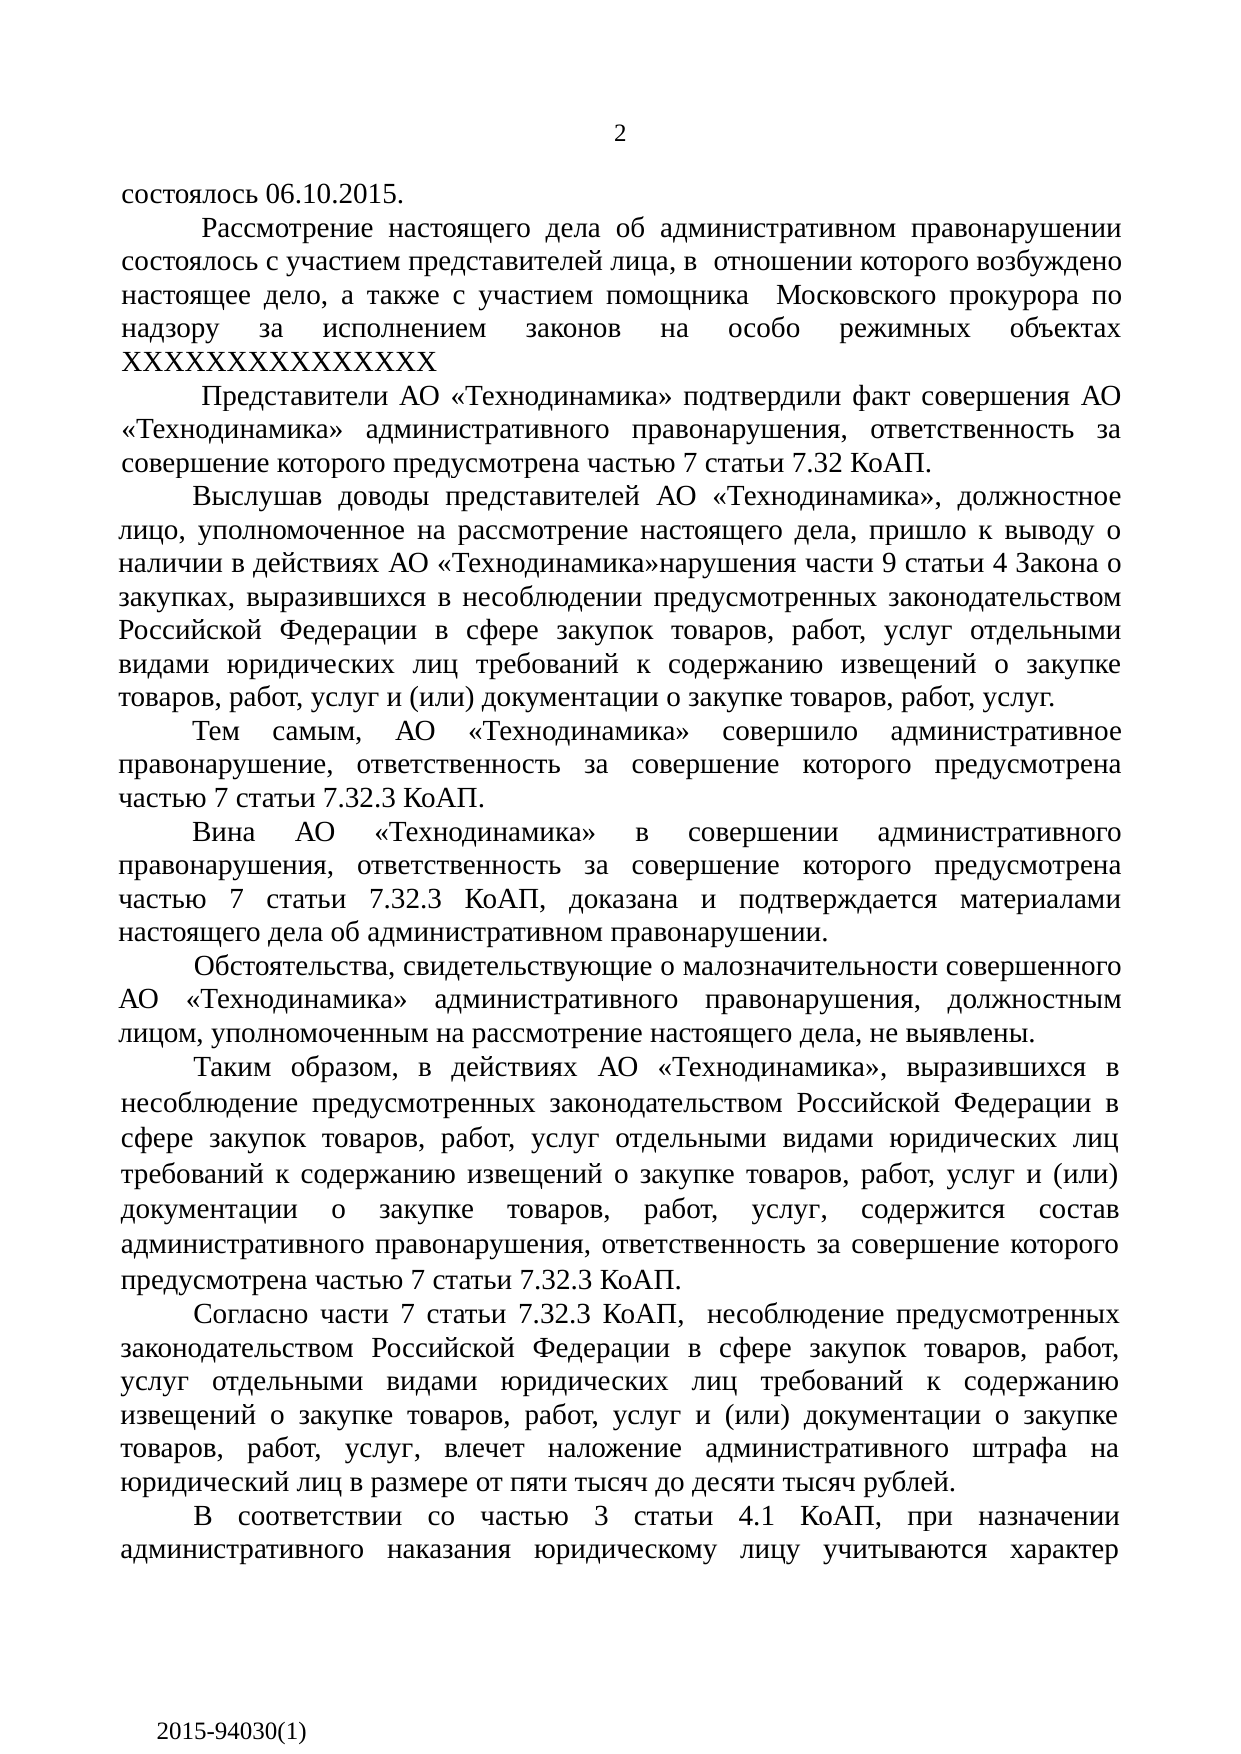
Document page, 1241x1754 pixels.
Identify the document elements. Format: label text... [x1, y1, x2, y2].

text Представители АО «Технодинамика» подтвердили факт совершения АО «Технодинамика» административного правонарушения, ответственность за совершение которого предусмотрена частью 7 статьи 7.32 КоАП. [121, 378, 1122, 478]
text Обстоятельства, свидетельствующие о малозначительности совершенного АО «Технодинамика» административного правонарушения, должностным лицом, уполномоченным на рассмотрение настоящего дела, не выявлены. [118, 948, 1122, 1048]
text В соответствии со частью 3 статьи 4.1 КоАП, при назначении административного наказания юридическому лицу учитываются характер [120, 1498, 1120, 1565]
text Таким образом, в действиях АО «Технодинамика», выразившихся в несоблюдение предусмотренных законодательством Российской Федерации в сфере закупок товаров, работ, услуг отдельными видами юридических лиц требований к содержанию извещений о закупке товаров, работ, услуг и (или) документации о закупке товаров, работ, услуг, содержится состав административного правонарушения, ответственность за совершение которого предусмотрена частью 7 статьи 7.32.3 КоАП. [121, 1048, 1120, 1296]
text Выслушав доводы представителей АО «Технодинамика», должностное лицо, уполномоченное на рассмотрение настоящего дела, пришло к выводу о наличии в действиях АО «Технодинамика»нарушения части 9 статьи 4 Закона о закупках, выразившихся в несоблюдении предусмотренных законодательством Российской Федерации в сфере закупок товаров, работ, услуг отдельными видами юридических лиц требований к содержанию извещений о закупке товаров, работ, услуг и (или) документации о закупке товаров, работ, услуг. [118, 478, 1122, 713]
text Согласно части 7 статьи 7.32.3 КоАП, несоблюдение предусмотренных законодательством Российской Федерации в сфере закупок товаров, работ, услуг отдельными видами юридических лиц требований к содержанию извещений о закупке товаров, работ, услуг и (или) документации о закупке товаров, работ, услуг, влечет наложение административного штрафа на юридический лиц в размере от пяти тысяч до десяти тысяч рублей. [120, 1296, 1120, 1498]
text Тем самым, АО «Технодинамика» совершило административное правонарушение, ответственность за совершение которого предусмотрена частью 7 статьи 7.32.3 КоАП. [118, 713, 1122, 814]
text Рассмотрение настоящего дела об административном правонарушении состоялось с участием представителей лица, в отношении которого возбуждено настоящее дело, а также с участием помощника Московского прокурора по надзору за исполнением законов на особо режимных объектах XXXXXXXXXXXXXXX [121, 210, 1122, 378]
text состоялось 06.10.2015. [121, 176, 1122, 210]
text Вина АО «Технодинамика» в совершении административного правонарушения, ответственность за совершение которого предусмотрена частью 7 статьи 7.32.3 КоАП, доказана и подтверждается материалами настоящего дела об административном правонарушении. [118, 814, 1122, 948]
